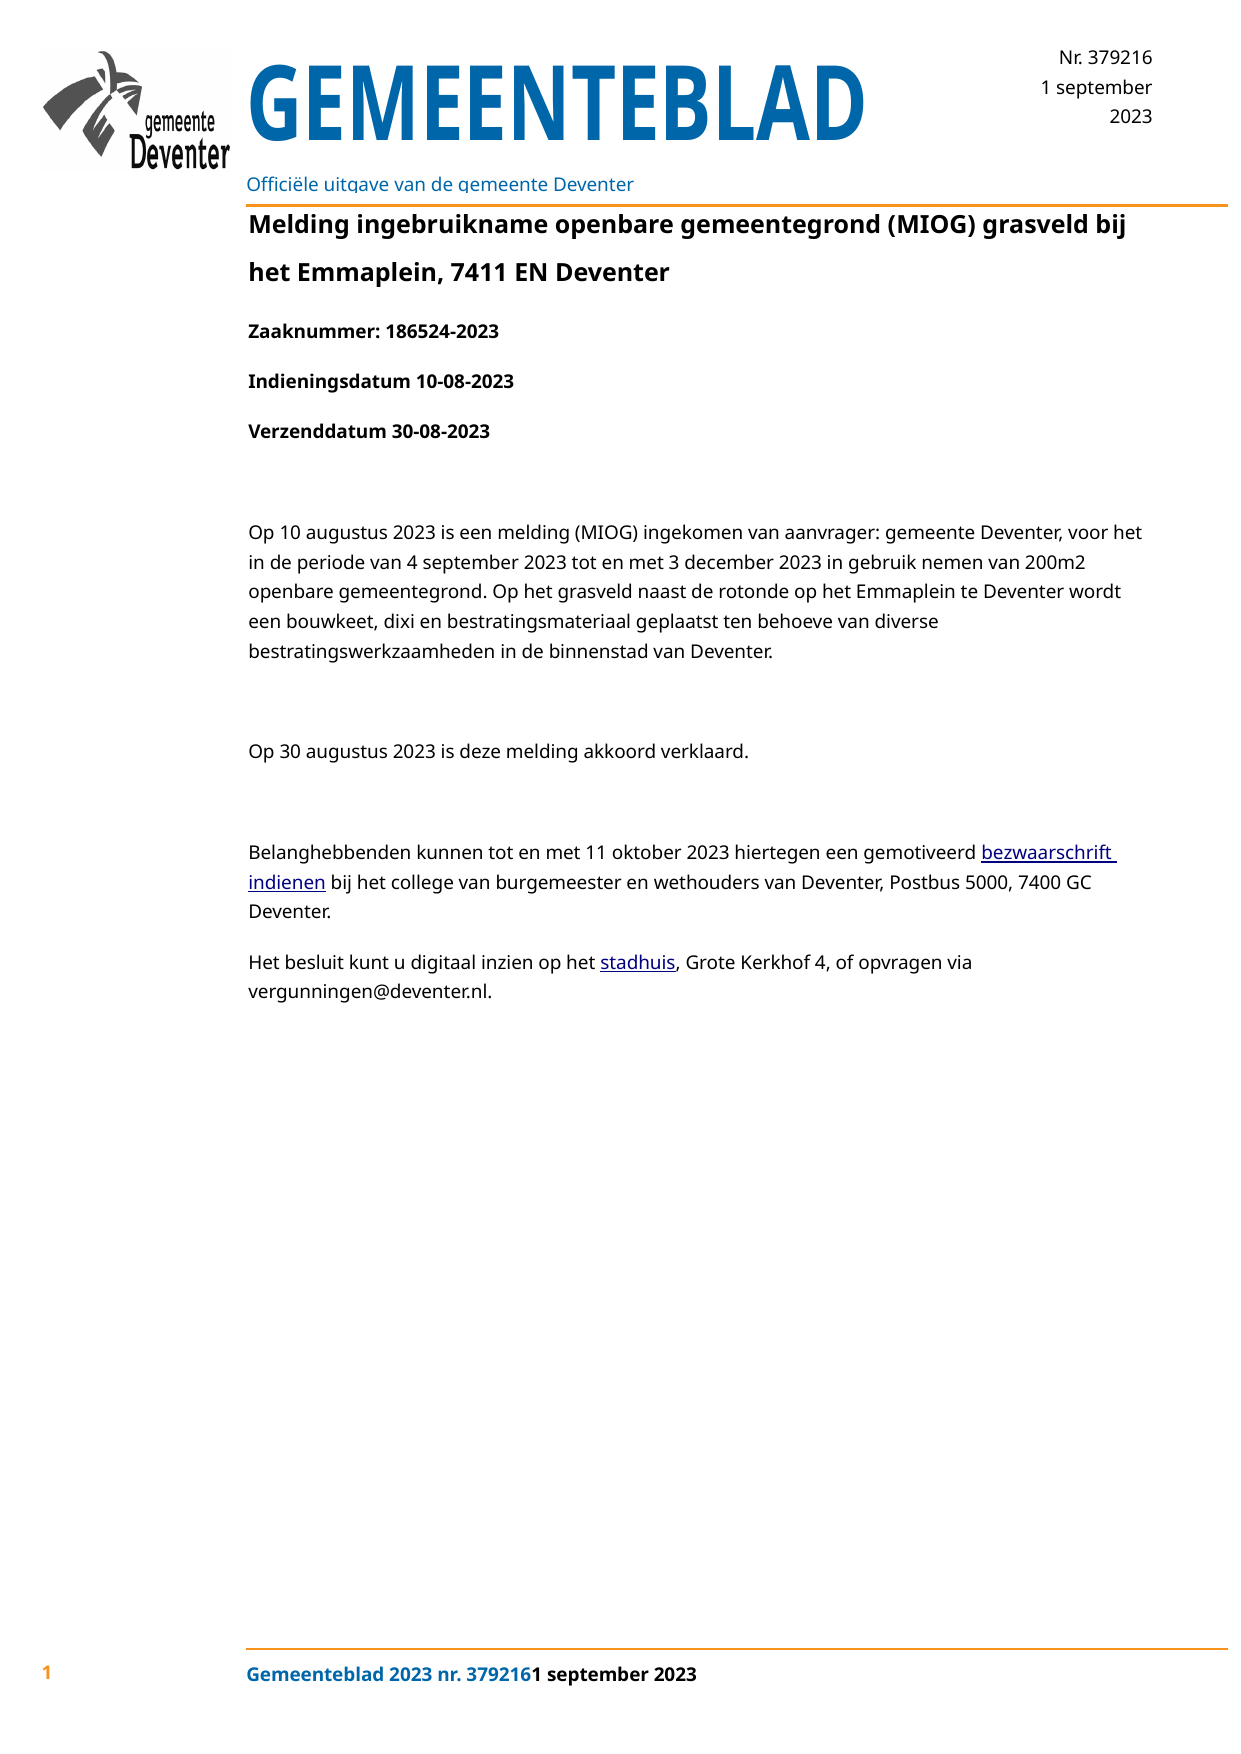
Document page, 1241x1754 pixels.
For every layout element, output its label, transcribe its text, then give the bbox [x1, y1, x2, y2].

picture [41, 47, 231, 172]
text Verzenddatum 30-08-2023 [248, 419, 1152, 444]
text Belanghebbenden kunnen tot en met 11 oktober 2023 hiertegen een gemotiveerd bezwaarschrift indienen bij het college van burgemeester en wethouders van Deventer, Postbus 5000, 7400 GC Deventer. [248, 839, 1152, 924]
text Melding ingebruikname openbare gemeentegrond (MIOG) grasveld bij het Emmaplein, 7411 EN Deventer [248, 207, 1152, 288]
text Zaaknummer: 186524-2023 [248, 318, 1152, 344]
text Indieningsdatum 10-08-2023 [248, 368, 1152, 394]
text Het besluit kunt u digitaal inzien op het stadhuis, Grote Kerkhof 4, of opvragen via vergunningen@deventer.nl. [248, 949, 1152, 1004]
text Op 10 augustus 2023 is een melding (MIOG) ingekomen van aanvrager: gemeente Deventer, voor het in de periode van 4 september 2023 tot en met 3 december 2023 in gebruik nemen van 200m2 openbare gemeentegrond. Op het grasveld naast de rotonde op het Emmaplein te Deventer wordt een bouwkeet, dixi en bestratingsmateriaal geplaatst ten behoeve van diverse bestratingswerkzaamheden in de binnenstad van Deventer. [248, 519, 1152, 664]
text Op 30 augustus 2023 is deze melding akkoord verklaard. [248, 739, 1152, 764]
